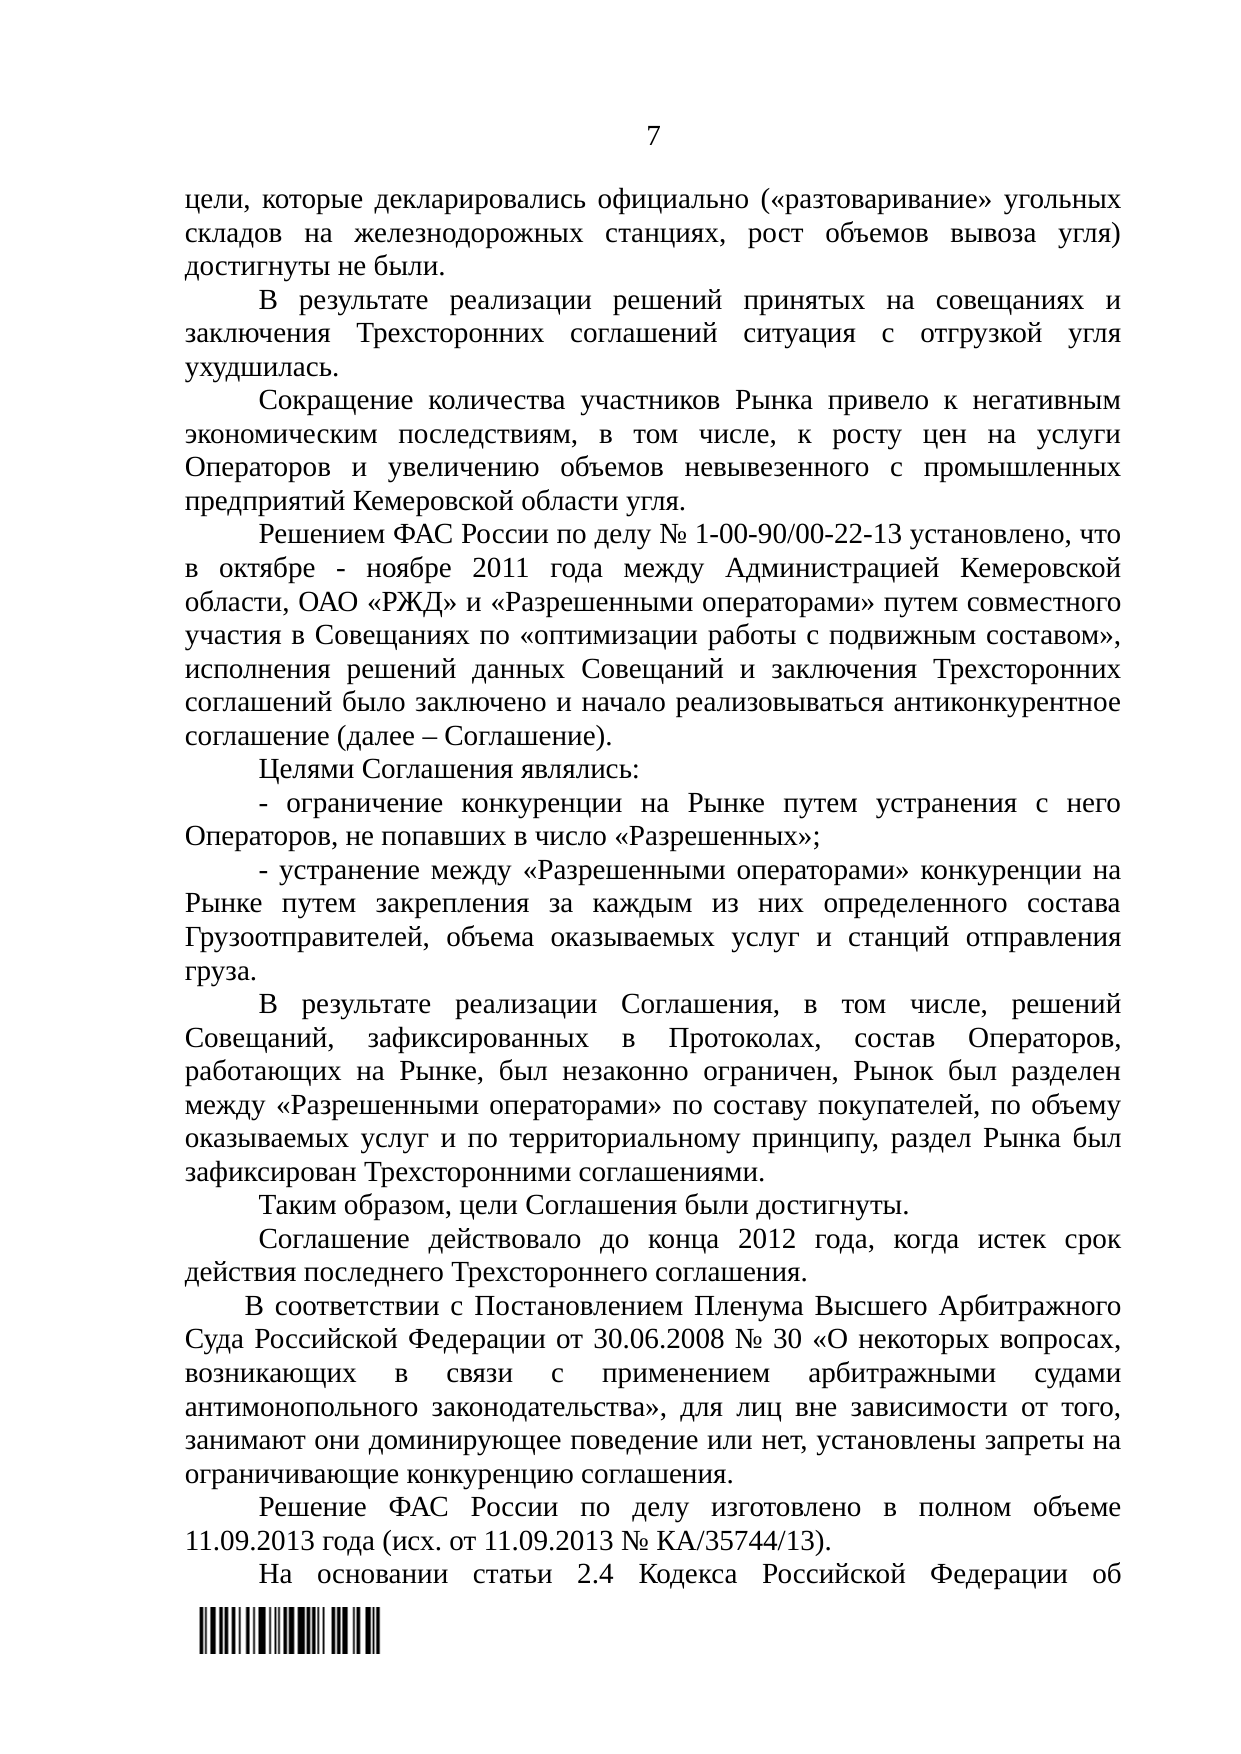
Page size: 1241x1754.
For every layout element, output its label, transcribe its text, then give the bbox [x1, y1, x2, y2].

text цели, которые декларировались официально («разтоваривание» угольных складов на железнодорожных станциях, рост объемов вывоза угля) достигнуты не были. [184, 181, 1122, 282]
text В результате реализации Соглашения, в том числе, решений Совещаний, зафиксированных в Протоколах, состав Операторов, работающих на Рынке, был незаконно ограничен, Рынок был разделен между «Разрешенными операторами» по составу покупателей, по объему оказываемых услуг и по территориальному принципу, раздел Рынка был зафиксирован Трехсторонними соглашениями. [184, 986, 1122, 1187]
text Решением ФАС России по делу № 1-00-90/00-22-13 установлено, что в октябре - ноябре 2011 года между Администрацией Кемеровской области, ОАО «РЖД» и «Разрешенными операторами» путем совместного участия в Совещаниях по «оптимизации работы с подвижным составом», исполнения решений данных Совещаний и заключения Трехсторонних соглашений было заключено и начало реализовываться антиконкурентное соглашение (далее – Соглашение). [184, 517, 1122, 751]
picture [184, 1607, 398, 1654]
text На основании статьи 2.4 Кодекса Российской Федерации об [184, 1556, 1122, 1590]
text Соглашение действовало до конца 2012 года, когда истек срок действия последнего Трехстороннего соглашения. [184, 1221, 1122, 1288]
text Целями Соглашения являлись: [184, 751, 1122, 785]
text - устранение между «Разрешенными операторами» конкуренции на Рынке путем закрепления за каждым из них определенного состава Грузоотправителей, объема оказываемых услуг и станций отправления груза. [184, 852, 1122, 986]
text В соответствии с Постановлением Пленума Высшего Арбитражного Суда Российской Федерации от 30.06.2008 № 30 «О некоторых вопросах, возникающих в связи с применением арбитражными судами антимонопольного законодательства», для лиц вне зависимости от того, занимают они доминирующее поведение или нет, установлены запреты на ограничивающие конкуренцию соглашения. [184, 1288, 1122, 1489]
text Решение ФАС России по делу изготовлено в полном объеме 11.09.2013 года (исх. от 11.09.2013 № КА/35744/13). [184, 1489, 1122, 1556]
text В результате реализации решений принятых на совещаниях и заключения Трехсторонних соглашений ситуация с отгрузкой угля ухудшилась. [184, 282, 1122, 382]
text - ограничение конкуренции на Рынке путем устранения с него Операторов, не попавших в число «Разрешенных»; [184, 785, 1122, 852]
text Сокращение количества участников Рынка привело к негативным экономическим последствиям, в том числе, к росту цен на услуги Операторов и увеличению объемов невывезенного с промышленных предприятий Кемеровской области угля. [184, 382, 1122, 517]
text Таким образом, цели Соглашения были достигнуты. [184, 1187, 1122, 1221]
